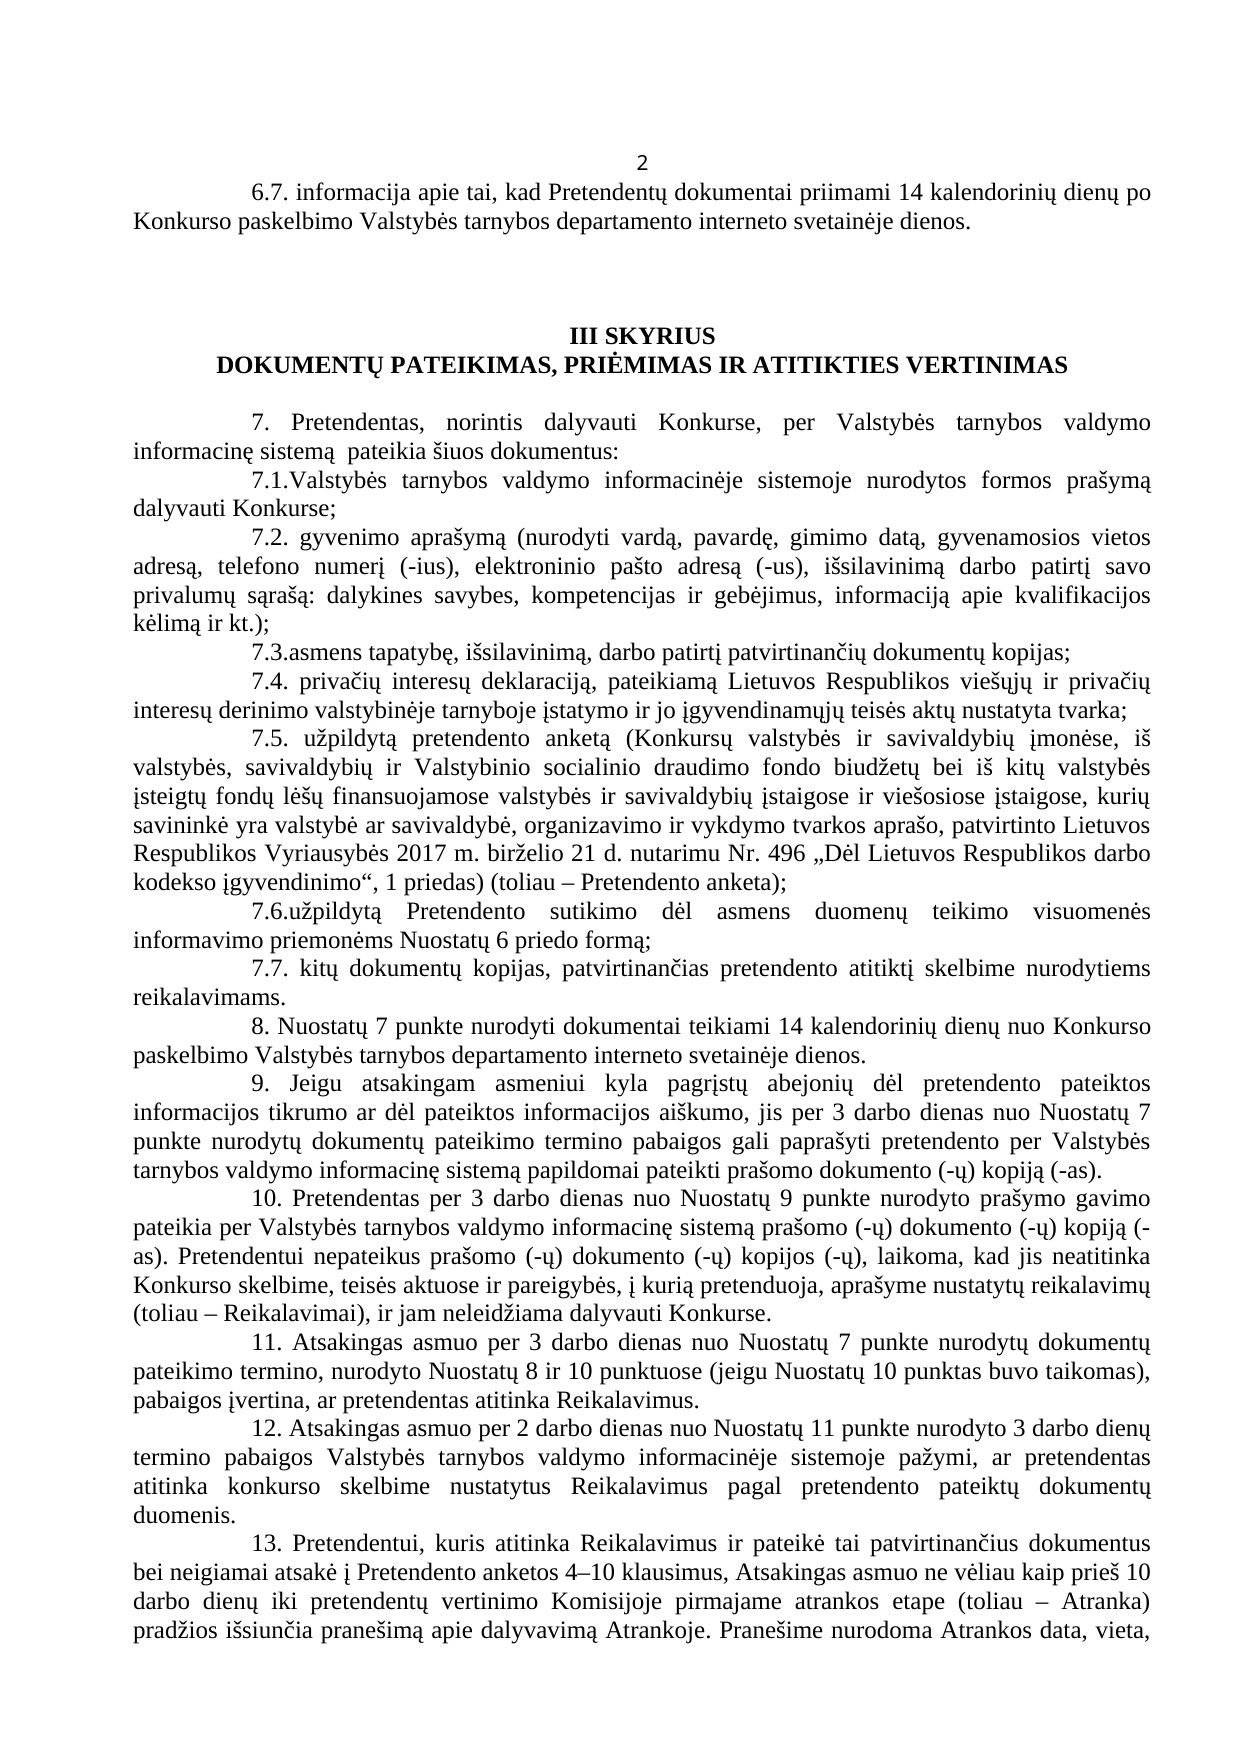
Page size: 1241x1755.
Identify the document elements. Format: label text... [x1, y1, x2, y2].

text 7.6.užpildytą Pretendento sutikimo dėl asmens duomenų teikimo visuomenės informavimo priemonėms Nuostatų 6 priedo formą; [133, 896, 1152, 953]
text 6.7. informacija apie tai, kad Pretendentų dokumentai priimami 14 kalendorinių dienų po Konkurso paskelbimo Valstybės tarnybos departamento interneto svetainėje dienos. [133, 177, 1152, 235]
text 7. Pretendentas, norintis dalyvauti Konkurse, per Valstybės tarnybos valdymo informacinę sistemą pateikia šiuos dokumentus: [133, 407, 1152, 465]
text 11. Atsakingas asmuo per 3 darbo dienas nuo Nuostatų 7 punkte nurodytų dokumentų pateikimo termino, nurodyto Nuostatų 8 ir 10 punktuose (jeigu Nuostatų 10 punktas buvo taikomas), pabaigos įvertina, ar pretendentas atitinka Reikalavimus. [133, 1327, 1152, 1413]
text 7.3.asmens tapatybę, išsilavinimą, darbo patirtį patvirtinančių dokumentų kopijas; [133, 637, 1093, 666]
text 7.4. privačių interesų deklaraciją, pateikiamą Lietuvos Respublikos viešųjų ir privačių interesų derinimo valstybinėje tarnyboje įstatymo ir jo įgyvendinamųjų teisės aktų nustatyta tvarka; [133, 666, 1152, 723]
text 7.5. užpildytą pretendento anketą (Konkursų valstybės ir savivaldybių įmonėse, iš valstybės, savivaldybių ir Valstybinio socialinio draudimo fondo biudžetų bei iš kitų valstybės įsteigtų fondų lėšų finansuojamose valstybės ir savivaldybių įstaigose ir viešosiose įstaigose, kurių savininkė yra valstybė ar savivaldybė, organizavimo ir vykdymo tvarkos aprašo, patvirtinto Lietuvos Respublikos Vyriausybės 2017 m. birželio 21 d. nutarimu Nr. 496 „Dėl Lietuvos Respublikos darbo kodekso įgyvendinimo“, 1 priedas) (toliau – Pretendento anketa); [133, 723, 1152, 896]
text 7.7. kitų dokumentų kopijas, patvirtinančias pretendento atitiktį skelbime nurodytiems reikalavimams. [133, 953, 1152, 1011]
text 7.2. gyvenimo aprašymą (nurodyti vardą, pavardę, gimimo datą, gyvenamosios vietos adresą, telefono numerį (-ius), elektroninio pašto adresą (-us), išsilavinimą darbo patirtį savo privalumų sąrašą: dalykines savybes, kompetencijas ir gebėjimus, informaciją apie kvalifikacijos kėlimą ir kt.); [133, 522, 1152, 637]
text DOKUMENTŲ PATEIKIMAS, PRIĖMIMAS IR ATITIKTIES VERTINIMAS [133, 350, 1152, 378]
text 13. Pretendentui, kuris atitinka Reikalavimus ir pateikė tai patvirtinančius dokumentus bei neigiamai atsakė į Pretendento anketos 4–10 klausimus, Atsakingas asmuo ne vėliau kaip prieš 10 darbo dienų iki pretendentų vertinimo Komisijoje pirmajame atrankos etape (toliau – Atranka) pradžios išsiunčia pranešimą apie dalyvavimą Atrankoje. Pranešime nurodoma Atrankos data, vieta, [133, 1528, 1152, 1643]
text 12. Atsakingas asmuo per 2 darbo dienas nuo Nuostatų 11 punkte nurodyto 3 darbo dienų termino pabaigos Valstybės tarnybos valdymo informacinėje sistemoje pažymi, ar pretendentas atitinka konkurso skelbime nustatytus Reikalavimus pagal pretendento pateiktų dokumentų duomenis. [133, 1413, 1152, 1528]
text 9. Jeigu atsakingam asmeniui kyla pagrįstų abejonių dėl pretendento pateiktos informacijos tikrumo ar dėl pateiktos informacijos aiškumo, jis per 3 darbo dienas nuo Nuostatų 7 punkte nurodytų dokumentų pateikimo termino pabaigos gali paprašyti pretendento per Valstybės tarnybos valdymo informacinę sistemą papildomai pateikti prašomo dokumento (-ų) kopiją (-as). [133, 1068, 1152, 1183]
text 7.1.Valstybės tarnybos valdymo informacinėje sistemoje nurodytos formos prašymą dalyvauti Konkurse; [133, 465, 1152, 522]
text 10. Pretendentas per 3 darbo dienas nuo Nuostatų 9 punkte nurodyto prašymo gavimo pateikia per Valstybės tarnybos valdymo informacinę sistemą prašomo (-ų) dokumento (-ų) kopiją (-as). Pretendentui nepateikus prašomo (-ų) dokumento (-ų) kopijos (-ų), laikoma, kad jis neatitinka Konkurso skelbime, teisės aktuose ir pareigybės, į kurią pretenduoja, aprašyme nustatytų reikalavimų (toliau – Reikalavimai), ir jam neleidžiama dalyvauti Konkurse. [133, 1183, 1152, 1327]
text 8. Nuostatų 7 punkte nurodyti dokumentai teikiami 14 kalendorinių dienų nuo Konkurso paskelbimo Valstybės tarnybos departamento interneto svetainėje dienos. [133, 1011, 1152, 1068]
text III SKYRIUS [133, 321, 1152, 350]
